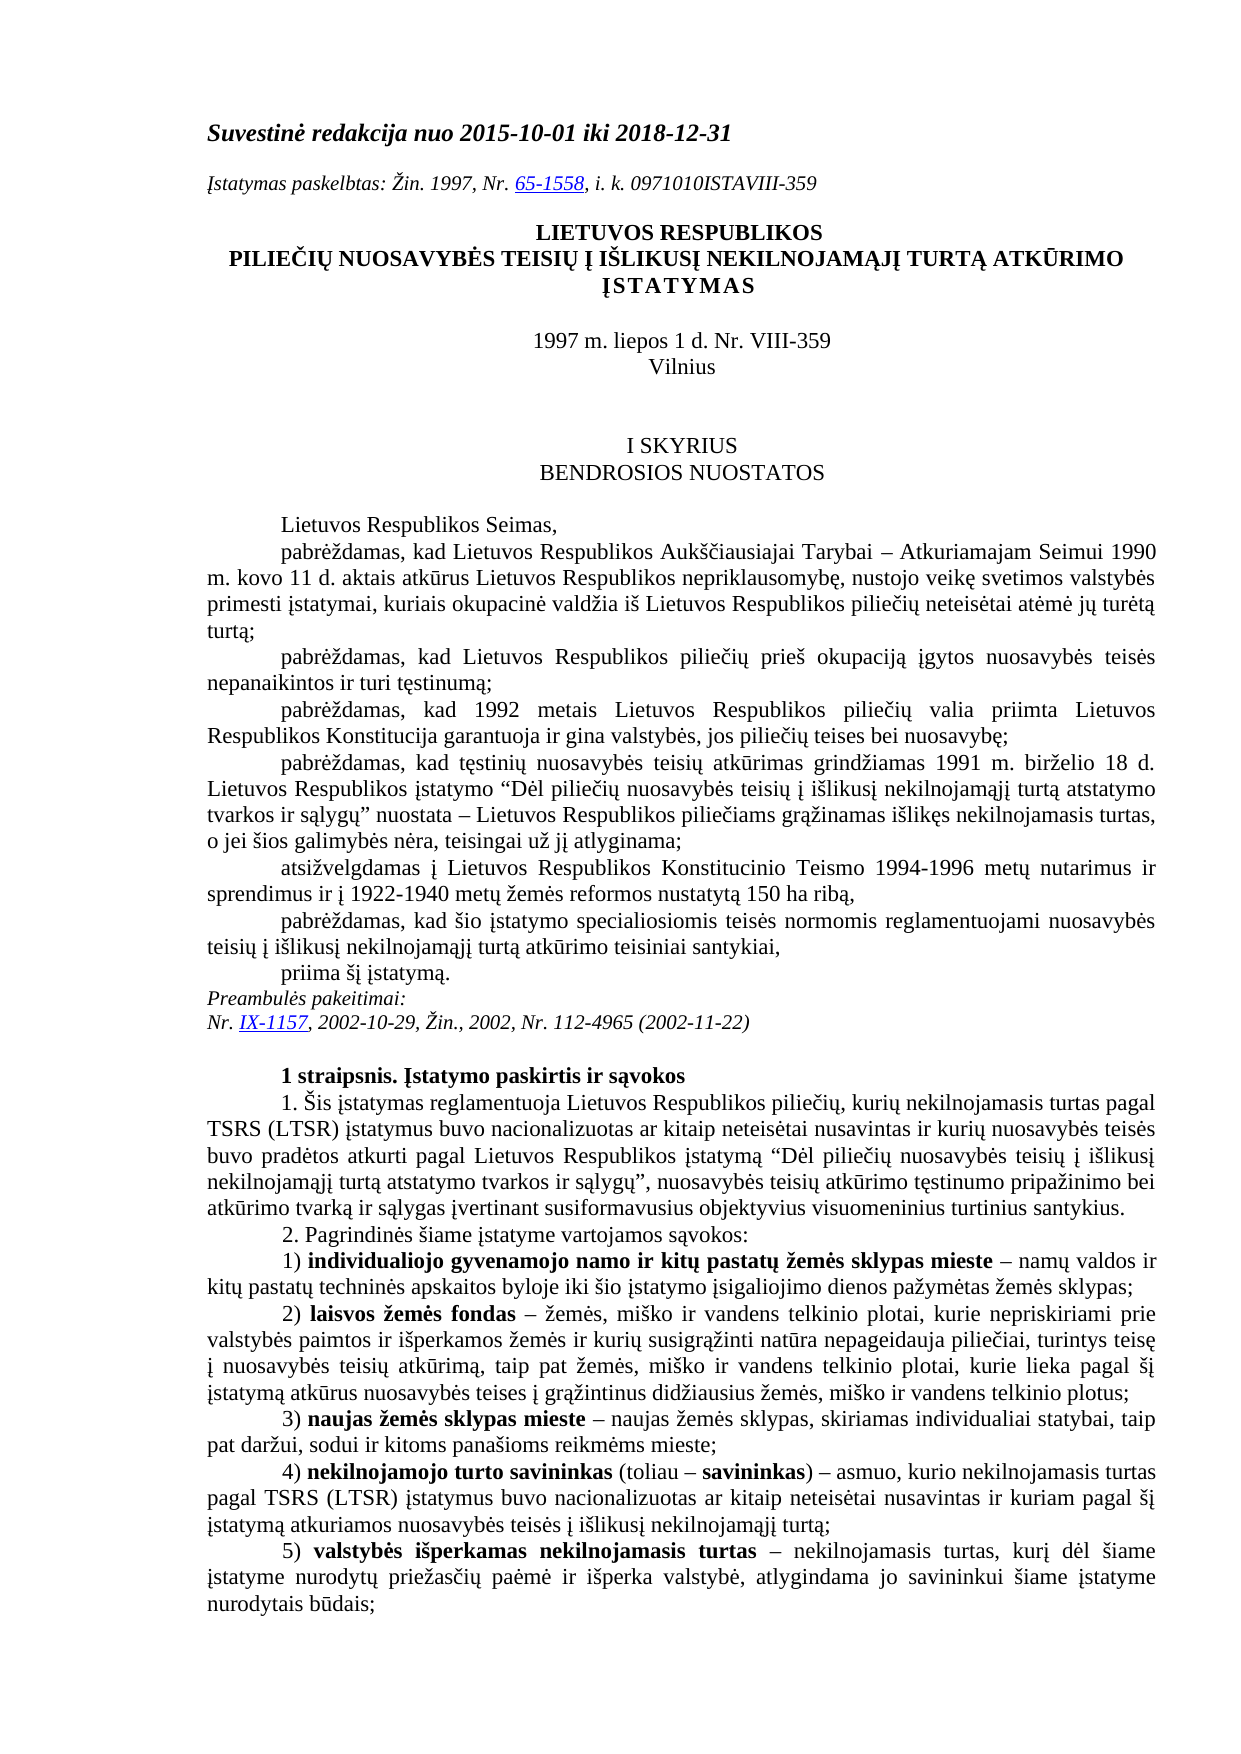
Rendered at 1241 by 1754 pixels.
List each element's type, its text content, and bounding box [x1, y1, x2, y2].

text I SKYRIUS [207, 432, 1158, 459]
text Suvestinė redakcija nuo 2015-10-01 iki 2018-12-31 [207, 118, 1152, 147]
text Nr. IX-1157, 2002-10-29, Žin., 2002, Nr. 112-4965 (2002-11-22) [207, 1010, 1152, 1034]
text BENDROSIOS NUOSTATOS [207, 459, 1158, 485]
text 1 straipsnis. Įstatymo paskirtis ir sąvokos [207, 1063, 1157, 1089]
text Preambulės pakeitimai: [207, 986, 1157, 1010]
text Lietuvos Respublikos Seimas, [207, 511, 1157, 538]
text priima šį įstatymą. [207, 959, 1157, 986]
text 2. Pagrindinės šiame įstatyme vartojamos sąvokos: [207, 1221, 1157, 1247]
text pabrėždamas, kad šio įstatymo specialiosiomis teisės normomis reglamentuojami nuosavybės teisių į išlikusį nekilnojamąjį turtą atkūrimo teisiniai santykiai, [207, 907, 1157, 959]
text atsižvelgdamas į Lietuvos Respublikos Konstitucinio Teismo 1994-1996 metų nutarimus ir sprendimus ir į 1922-1940 metų žemės reformos nustatytą 150 ha ribą, [207, 854, 1157, 907]
text 2) laisvos žemės fondas – žemės, miško ir vandens telkinio plotai, kurie nepriskiriami prie valstybės paimtos ir išperkamos žemės ir kurių susigrąžinti natūra nepageidauja piliečiai, turintys teisę į nuosavybės teisių atkūrimą, taip pat žemės, miško ir vandens telkinio plotai, kurie lieka pagal šį įstatymą atkūrus nuosavybės teises į grąžintinus didžiausius žemės, miško ir vandens telkinio plotus; [207, 1300, 1157, 1405]
text pabrėždamas, kad tęstinių nuosavybės teisių atkūrimas grindžiamas 1991 m. birželio 18 d. Lietuvos Respublikos įstatymo “Dėl piliečių nuosavybės teisių į išlikusį nekilnojamąjį turtą atstatymo tvarkos ir sąlygų” nuostata – Lietuvos Respublikos piliečiams grąžinamas išlikęs nekilnojamasis turtas, o jei šios galimybės nėra, teisingai už jį atlyginama; [207, 748, 1157, 854]
text 3) naujas žemės sklypas mieste – naujas žemės sklypas, skiriamas individualiai statybai, taip pat daržui, sodui ir kitoms panašioms reikmėms mieste; [207, 1405, 1157, 1458]
text pabrėždamas, kad 1992 metais Lietuvos Respublikos piliečių valia priimta Lietuvos Respublikos Konstitucija garantuoja ir gina valstybės, jos piliečių teises bei nuosavybę; [207, 696, 1157, 748]
text 5) valstybės išperkamas nekilnojamasis turtas – nekilnojamasis turtas, kurį dėl šiame įstatyme nurodytų priežasčių paėmė ir išperka valstybė, atlygindama jo savininkui šiame įstatyme nurodytais būdais; [207, 1537, 1157, 1616]
text pabrėždamas, kad Lietuvos Respublikos piliečių prieš okupaciją įgytos nuosavybės teisės nepanaikintos ir turi tęstinumą; [207, 643, 1157, 696]
text pabrėždamas, kad Lietuvos Respublikos Aukščiausiajai Tarybai – Atkuriamajam Seimui 1990 m. kovo 11 d. aktais atkūrus Lietuvos Respublikos nepriklausomybę, nustojo veikę svetimos valstybės primesti įstatymai, kuriais okupacinė valdžia iš Lietuvos Respublikos piliečių neteisėtai atėmė jų turėtą turtą; [207, 538, 1157, 643]
text 4) nekilnojamojo turto savininkas (toliau – savininkas) – asmuo, kurio nekilnojamasis turtas pagal TSRS (LTSR) įstatymus buvo nacionalizuotas ar kitaip neteisėtai nusavintas ir kuriam pagal šį įstatymą atkuriamos nuosavybės teisės į išlikusį nekilnojamąjį turtą; [207, 1458, 1157, 1537]
text LIETUVOS RESPUBLIKOS PILIEČIŲ NUOSAVYBĖS TEISIŲ Į IŠLIKUSĮ NEKILNOJAMĄJĮ TURTĄ ATKŪRIMO ĮSTATYMAS [207, 219, 1152, 327]
text 1. Šis įstatymas reglamentuoja Lietuvos Respublikos piliečių, kurių nekilnojamasis turtas pagal TSRS (LTSR) įstatymus buvo nacionalizuotas ar kitaip neteisėtai nusavintas ir kurių nuosavybės teisės buvo pradėtos atkurti pagal Lietuvos Respublikos įstatymą “Dėl piliečių nuosavybės teisių į išlikusį nekilnojamąjį turtą atstatymo tvarkos ir sąlygų”, nuosavybės teisių atkūrimo tęstinumo pripažinimo bei atkūrimo tvarką ir sąlygas įvertinant susiformavusius objektyvius visuomeninius turtinius santykius. [207, 1089, 1157, 1221]
text Įstatymas paskelbtas: Žin. 1997, Nr. 65-1558, i. k. 0971010ISTAVIII-359 [207, 171, 1152, 195]
text 1997 m. liepos 1 d. Nr. VIII-359 Vilnius [207, 327, 1157, 379]
text 1) individualiojo gyvenamojo namo ir kitų pastatų žemės sklypas mieste – namų valdos ir kitų pastatų techninės apskaitos byloje iki šio įstatymo įsigaliojimo dienos pažymėtas žemės sklypas; [207, 1247, 1157, 1300]
